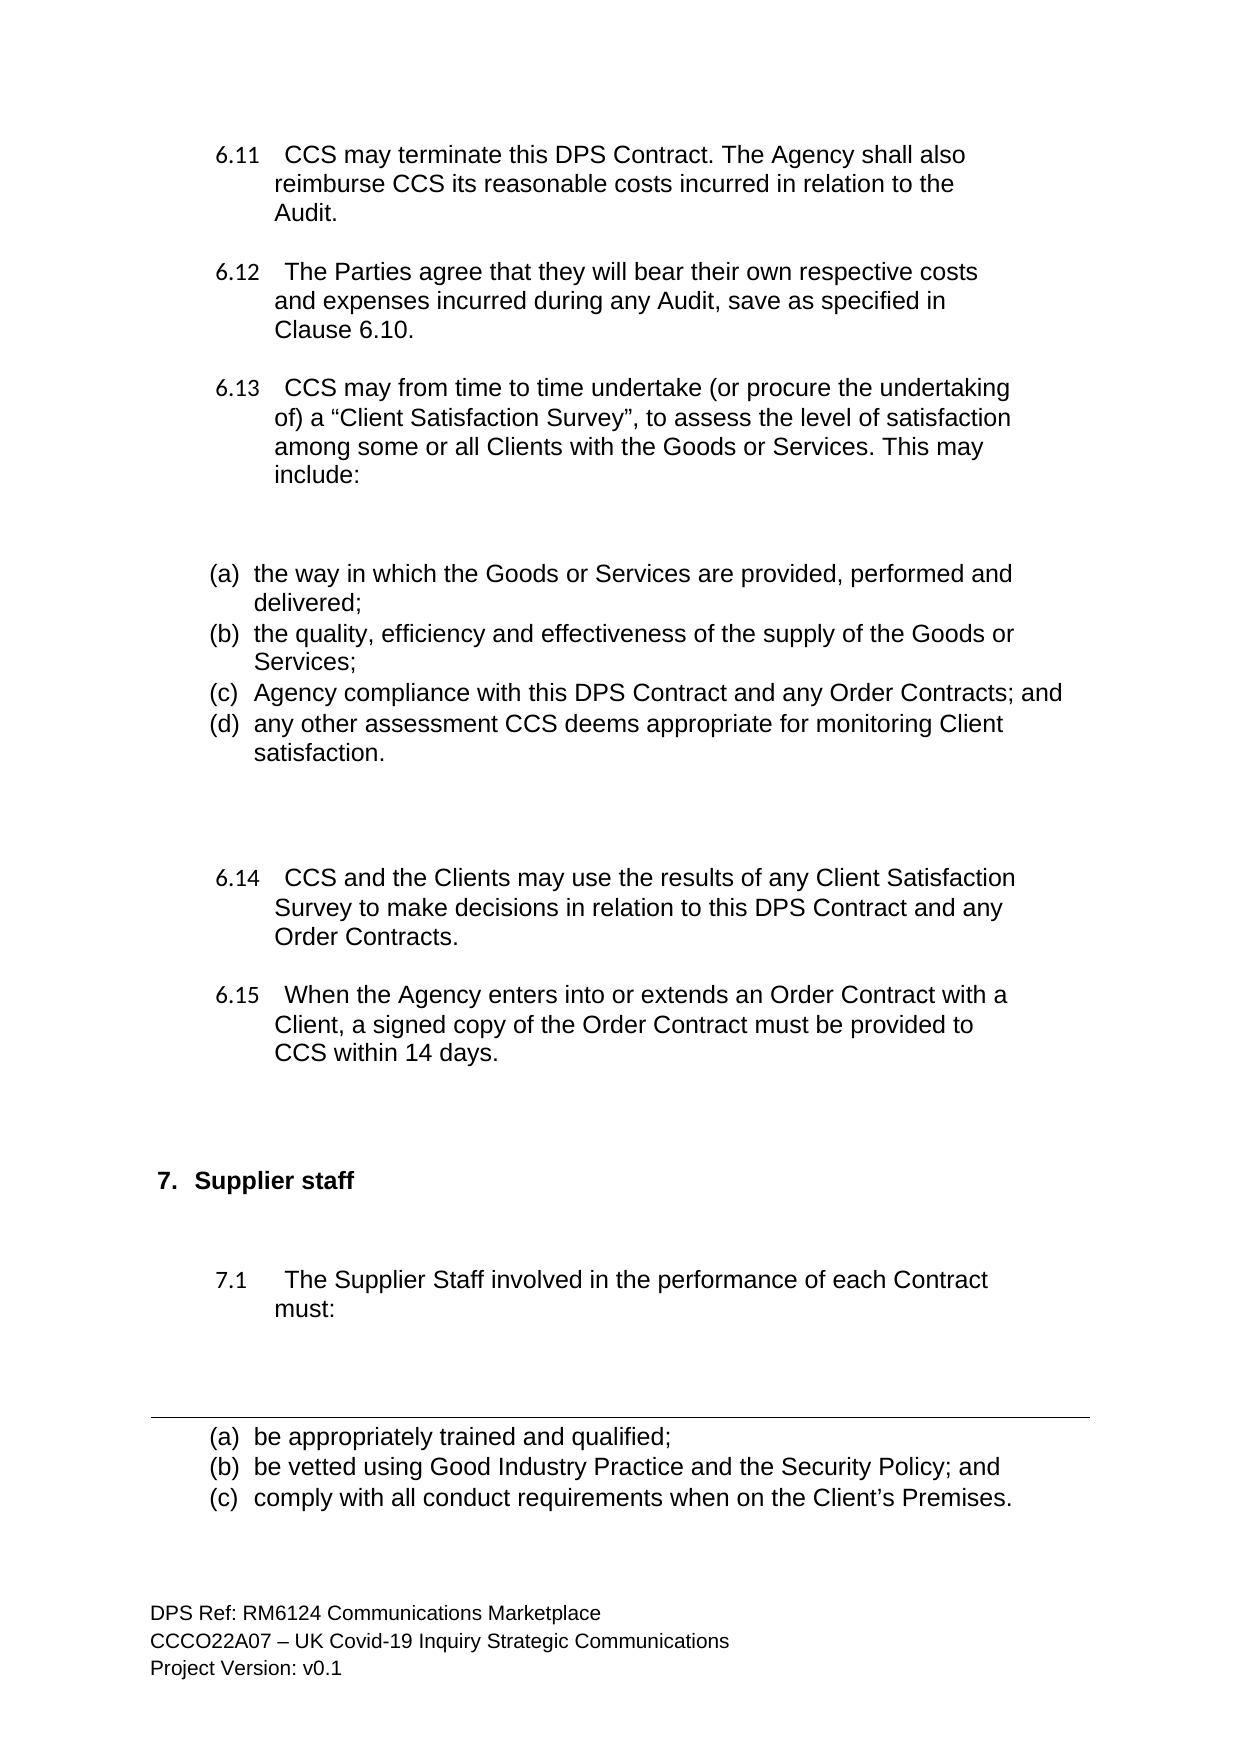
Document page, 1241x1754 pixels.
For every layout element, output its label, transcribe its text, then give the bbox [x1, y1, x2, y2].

list the way in which the Goods or Services are provided, performed and delivered; [209, 559, 1090, 616]
subtitle Supplier staff [157, 1166, 1090, 1194]
list The Parties agree that they will bear their own respective costs and expenses incurred during any Audit, save as specified in Clause 6.10. [151, 191, 1089, 307]
list When the Agency enters into or extends an Order Contract with a Client, a signed copy of the Order Contract must be provided to CCS within 14 days. [151, 914, 1089, 1161]
list CCS and the Clients may use the results of any Client Satisfaction Survey to make decisions in relation to this DPS Contract and any Order Contracts. [151, 798, 1089, 914]
list Agency compliance with this DPS Contract and any Order Contracts; and [209, 678, 1090, 707]
list CCS may terminate this DPS Contract. The Agency shall also reimburse CCS its reasonable costs incurred in relation to the Audit. [151, 75, 1089, 191]
list comply with all conduct requirements when on the Client’s Premises. [209, 1483, 1090, 1512]
list CCS may from time to time undertake (or procure the undertaking of) a “Client Satisfaction Survey”, to assess the level of satisfaction among some or all Clients with the Goods or Services. This may include: [151, 307, 1089, 554]
list any other assessment CCS deems appropriate for monitoring Client satisfaction. [209, 709, 1090, 795]
list The Supplier Staff involved in the performance of each Contract must: [151, 1200, 1089, 1416]
list the quality, efficiency and effectiveness of the supply of the Goods or Services; [209, 618, 1090, 676]
list be vetted using Good Industry Practice and the Security Policy; and [209, 1452, 1090, 1481]
list be appropriately trained and qualified; [209, 1422, 1090, 1450]
